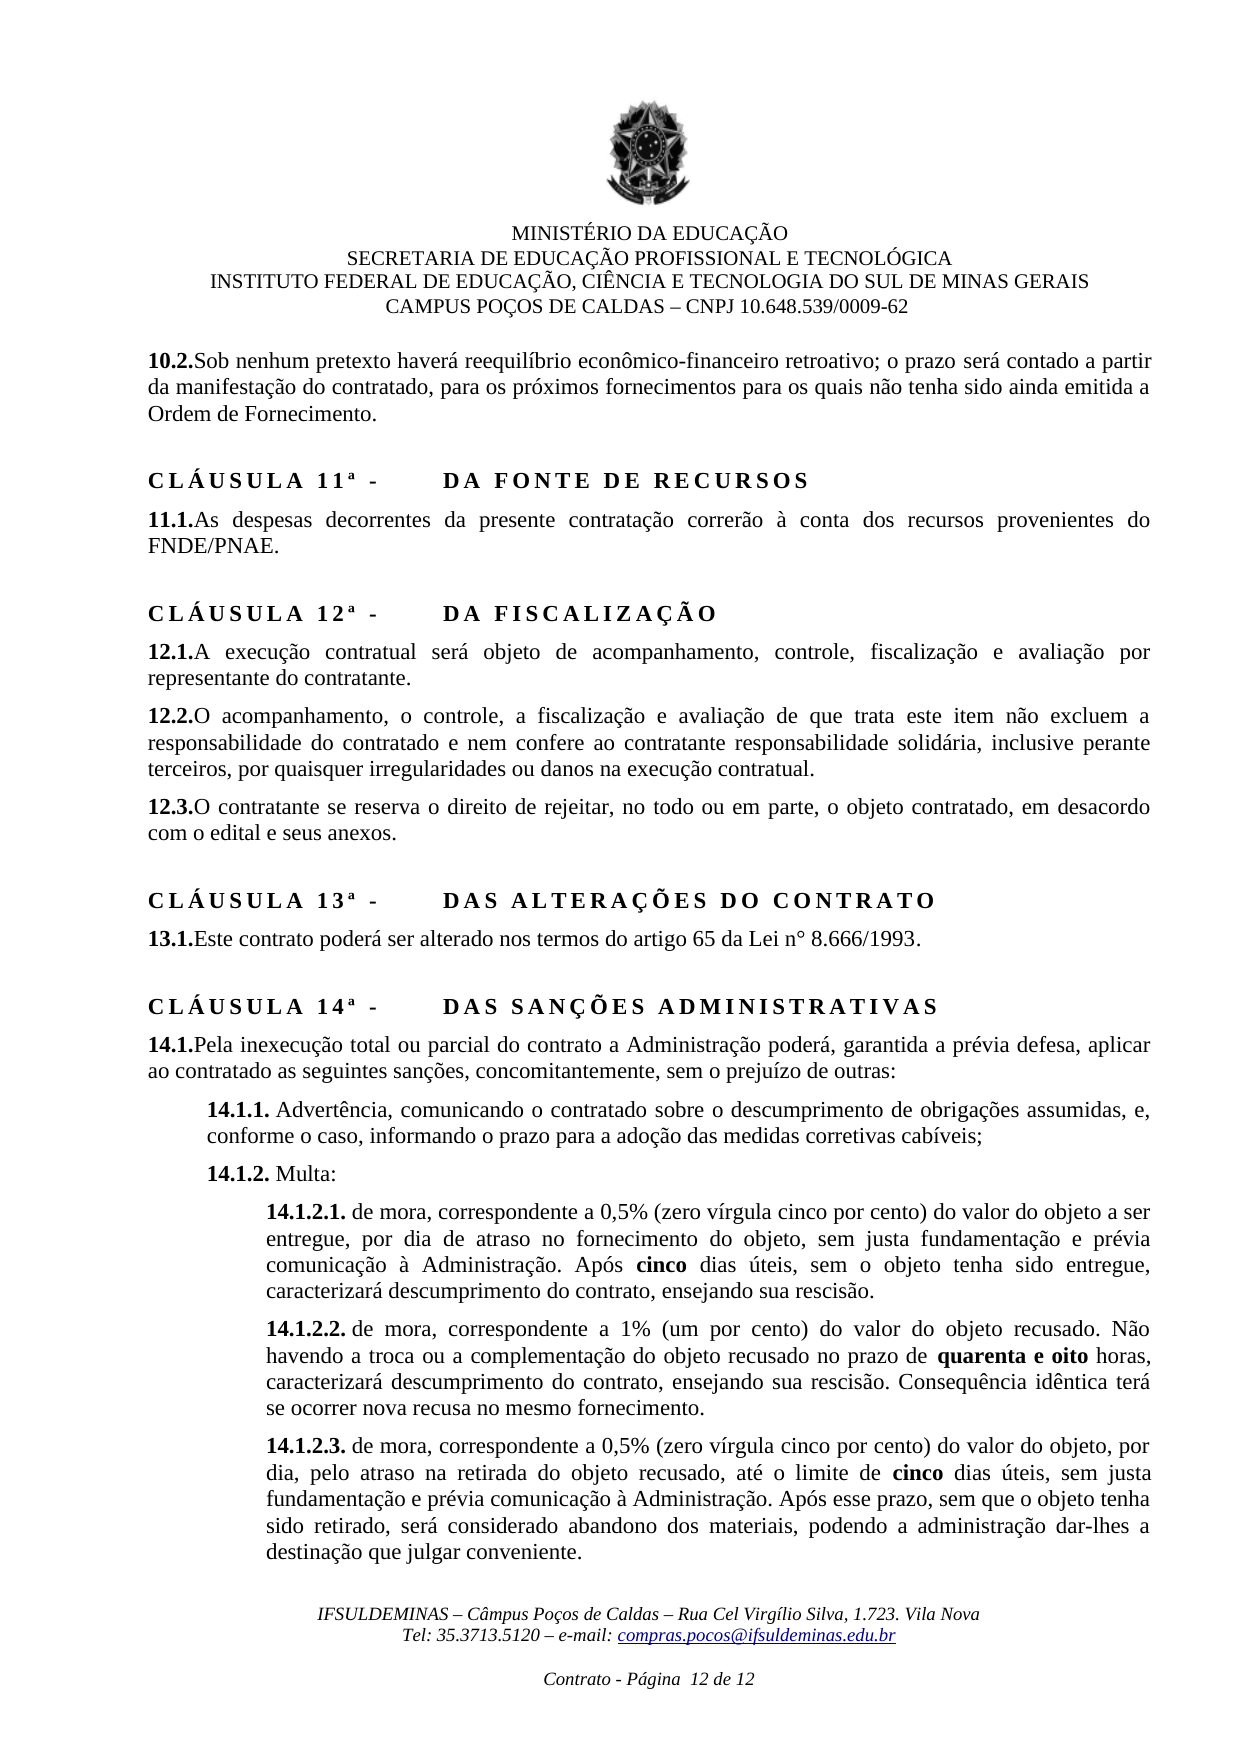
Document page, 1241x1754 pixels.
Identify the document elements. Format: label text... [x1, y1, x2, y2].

subtitle DA FISCALIZAÇÃO [148, 600, 1152, 626]
list O contratante se reserva o direito de rejeitar, no todo ou em parte, o objeto contratado, em desacordo com o edital e seus anexos. [148, 793, 1152, 846]
list de mora, correspondente a 0,5% (zero vírgula cinco por cento) do valor do objeto a ser entregue, por dia de atraso no fornecimento do objeto, sem justa fundamentação e prévia comunicação à Administração. Após cinco dias úteis, sem o objeto tenha sido entregue, caracterizará descumprimento do contrato, ensejando sua rescisão. [266, 1198, 1152, 1304]
list Pela inexecução total ou parcial do contrato a Administração poderá, garantida a prévia defesa, aplicar ao contratado as seguintes sanções, concomitantemente, sem o prejuízo de outras: [148, 1031, 1152, 1084]
list O acompanhamento, o controle, a fiscalização e avaliação de que trata este item não excluem a responsabilidade do contratado e nem confere ao contratante responsabilidade solidária, inclusive perante terceiros, por quaisquer irregularidades ou danos na execução contratual. [148, 702, 1152, 781]
subtitle DAS SANÇÕES ADMINISTRATIVAS [148, 993, 1152, 1019]
list Sob nenhum pretexto haverá reequilíbrio econômico-financeiro retroativo; o prazo será contado a partir da manifestação do contratado, para os próximos fornecimentos para os quais não tenha sido ainda emitida a Ordem de Fornecimento. [148, 347, 1152, 426]
subtitle DA FONTE DE RECURSOS [148, 467, 1152, 494]
list Multa: [207, 1160, 1152, 1186]
list As despesas decorrentes da presente contratação correrão à conta dos recursos provenientes do FNDE/PNAE. [148, 506, 1152, 558]
list Advertência, comunicando o contratado sobre o descumprimento de obrigações assumidas, e, conforme o caso, informando o prazo para a adoção das medidas corretivas cabíveis; [207, 1096, 1152, 1148]
list de mora, correspondente a 1% (um por cento) do valor do objeto recusado. Não havendo a troca ou a complementação do objeto recusado no prazo de quarenta e oito horas, caracterizará descumprimento do contrato, ensejando sua rescisão. Consequência idêntica terá se ocorrer nova recusa no mesmo fornecimento. [266, 1315, 1152, 1421]
subtitle DAS ALTERAÇÕES DO CONTRATO [148, 887, 1152, 913]
list A execução contratual será objeto de acompanhamento, controle, fiscalização e avaliação por representante do contratante. [148, 638, 1152, 691]
list de mora, correspondente a 0,5% (zero vírgula cinco por cento) do valor do objeto, por dia, pelo atraso na retirada do objeto recusado, até o limite de cinco dias úteis, sem justa fundamentação e prévia comunicação à Administração. Após esse prazo, sem que o objeto tenha sido retirado, será considerado abandono dos materiais, podendo a administração dar-lhes a destinação que julgar conveniente. [266, 1433, 1152, 1564]
list Este contrato poderá ser alterado nos termos do artigo 65 da Lei n° 8.666/1993. [148, 925, 1152, 952]
